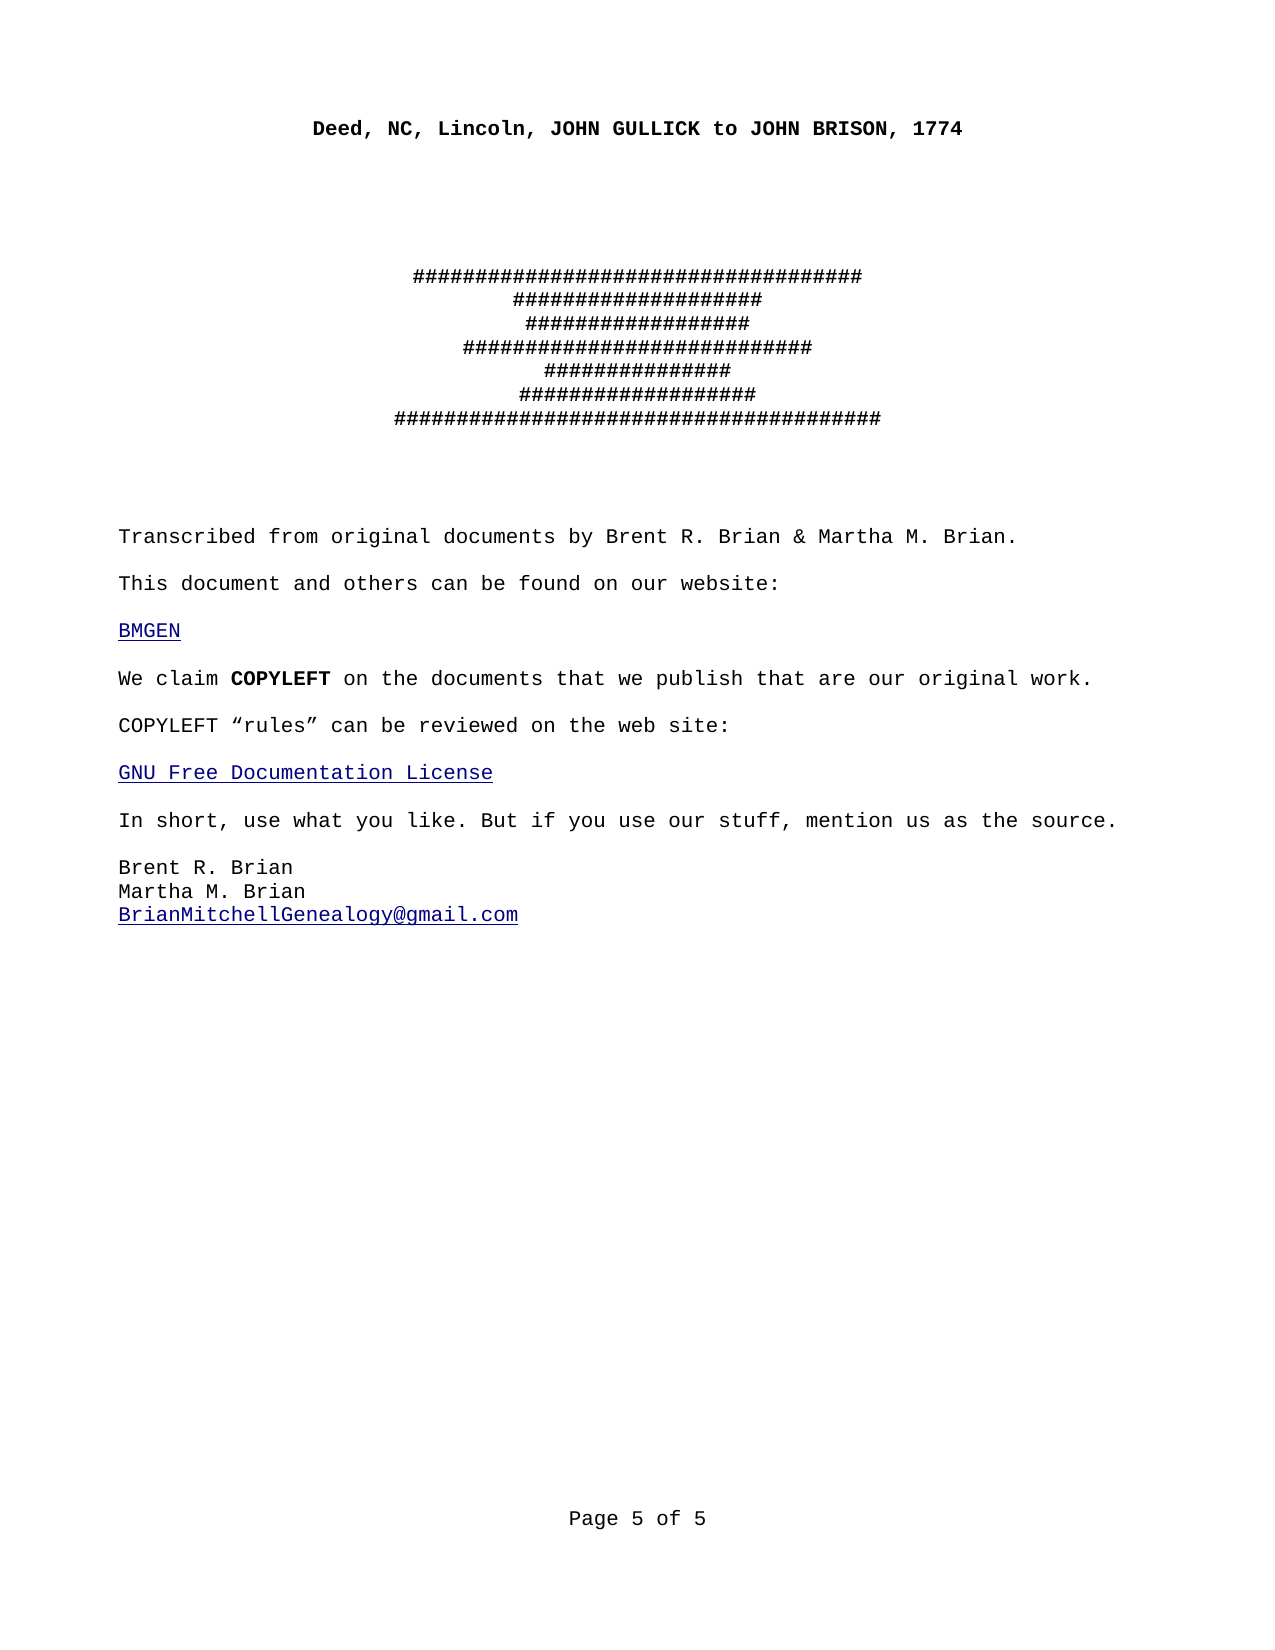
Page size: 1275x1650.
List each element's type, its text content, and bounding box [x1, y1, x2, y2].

text ############################ [118, 337, 1157, 360]
text BMGEN [118, 621, 1157, 644]
text Transcribed from original documents by Brent R. Brian & Martha M. Brian. [118, 526, 1157, 549]
text ####################################### [118, 408, 1157, 431]
text This document and others can be found on our website: [118, 573, 1157, 597]
text ################### [118, 384, 1157, 408]
text #################### [118, 289, 1157, 313]
text ############### [118, 360, 1157, 384]
text In short, use what you like. But if you use our stuff, mention us as the source. [118, 810, 1157, 833]
text GNU Free Documentation License [118, 762, 1157, 786]
text We claim COPYLEFT on the documents that we publish that are our original work. [118, 668, 1157, 691]
text ################## [118, 313, 1157, 337]
text BrianMitchellGenealogy@gmail.com [118, 904, 1157, 928]
text Martha M. Brian [118, 881, 1157, 904]
text COPYLEFT “rules” can be reviewed on the web site: [118, 715, 1157, 739]
text #################################### [118, 266, 1157, 289]
text Brent R. Brian [118, 857, 1157, 881]
